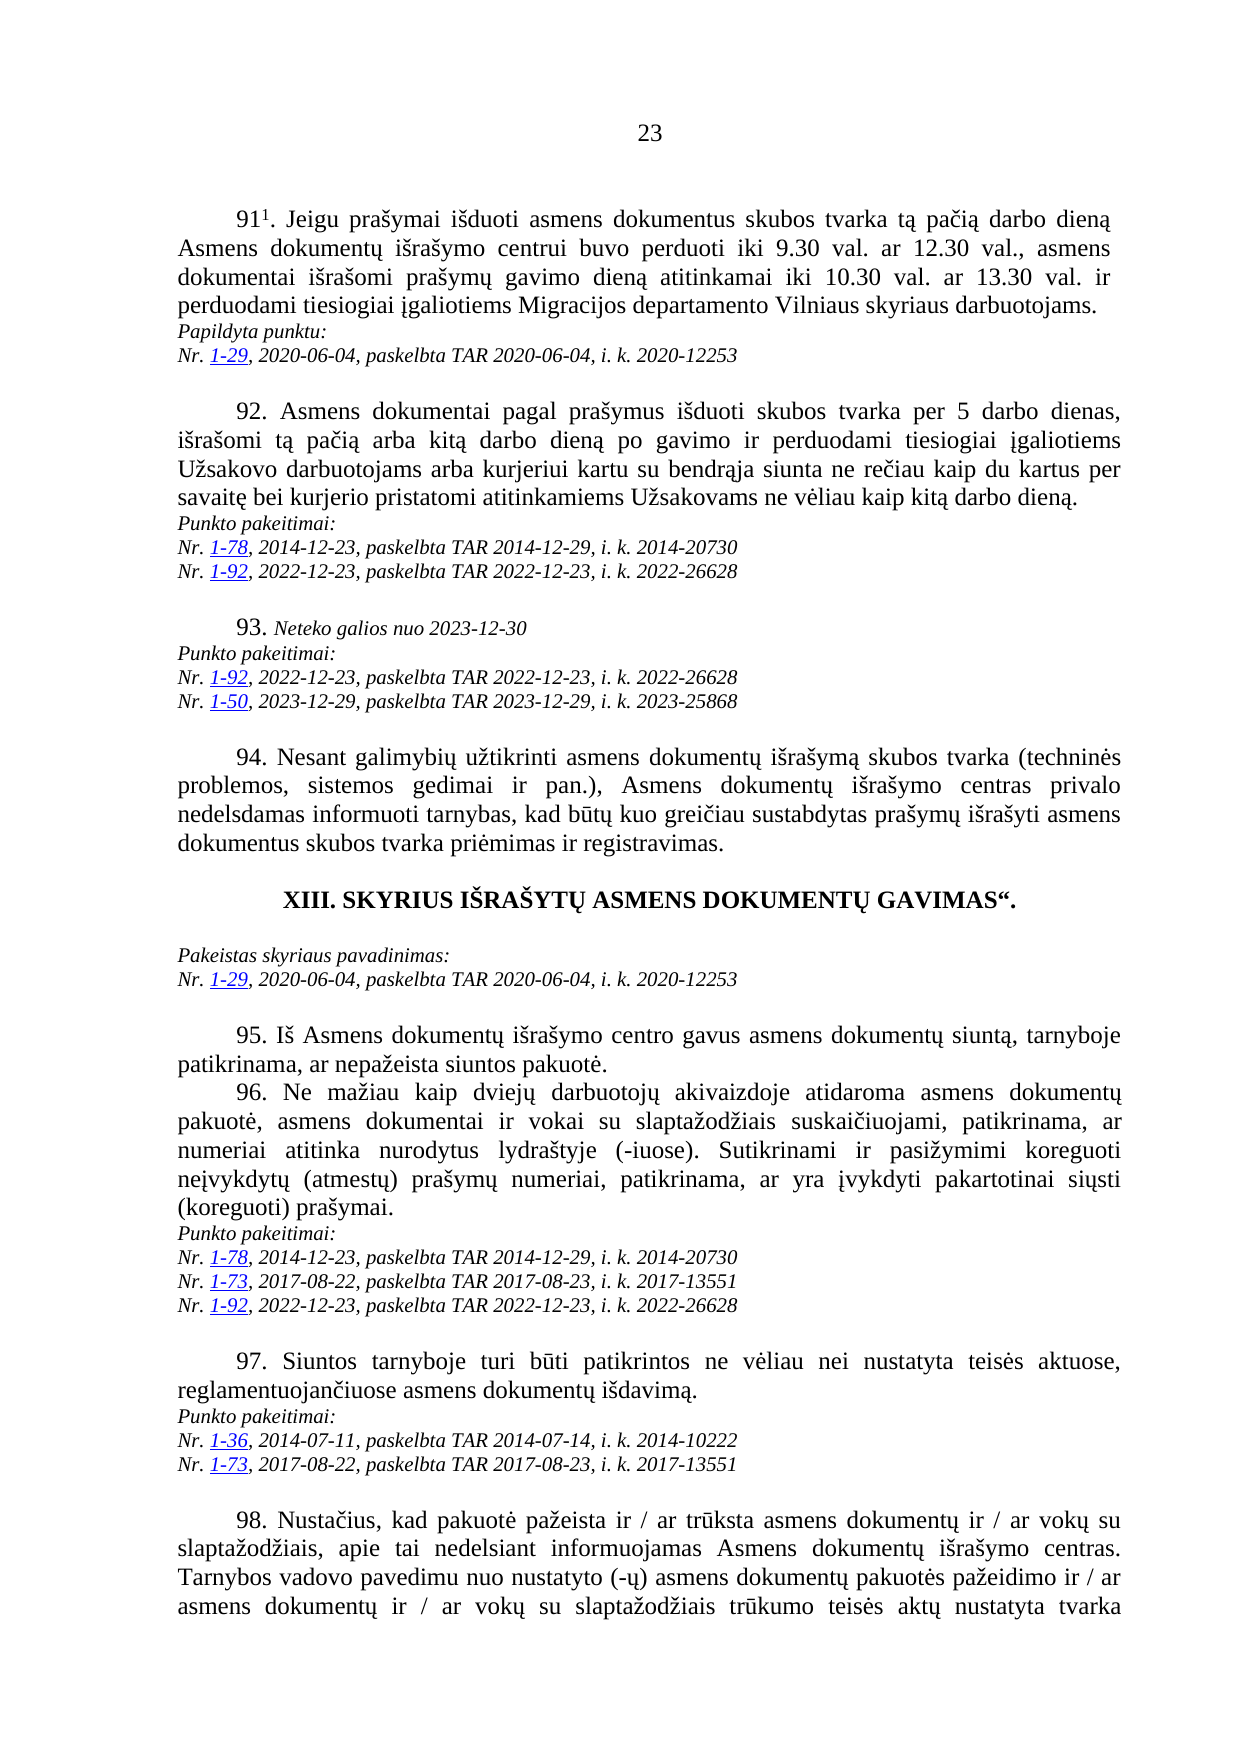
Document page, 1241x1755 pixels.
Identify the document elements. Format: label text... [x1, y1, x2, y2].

text Punkto pakeitimai: [177, 1404, 1122, 1428]
text Nr. 1-78, 2014-12-23, paskelbta TAR 2014-12-29, i. k. 2014-20730 [177, 535, 1122, 559]
text 95. Iš Asmens dokumentų išrašymo centro gavus asmens dokumentų siuntą, tarnyboje patikrinama, ar nepažeista siuntos pakuotė. [177, 1020, 1122, 1077]
text Nr. 1-73, 2017-08-22, paskelbta TAR 2017-08-23, i. k. 2017-13551 [177, 1452, 1122, 1476]
text 911. Jeigu prašymai išduoti asmens dokumentus skubos tvarka tą pačią darbo dieną Asmens dokumentų išrašymo centrui buvo perduoti iki 9.30 val. ar 12.30 val., asmens dokumentai išrašomi prašymų gavimo dieną atitinkamai iki 10.30 val. ar 13.30 val. ir perduodami tiesiogiai įgaliotiems Migracijos departamento Vilniaus skyriaus darbuotojams. [177, 204, 1112, 319]
text Nr. 1-92, 2022-12-23, paskelbta TAR 2022-12-23, i. k. 2022-26628 [177, 559, 1122, 583]
text Nr. 1-36, 2014-07-11, paskelbta TAR 2014-07-14, i. k. 2014-10222 [177, 1428, 1122, 1452]
text 96. Ne mažiau kaip dviejų darbuotojų akivaizdoje atidaroma asmens dokumentų pakuotė, asmens dokumentai ir vokai su slaptažodžiais suskaičiuojami, patikrinama, ar numeriai atitinka nurodytus lydraštyje (-iuose). Sutikrinami ir pasižymimi koreguoti neįvykdytų (atmestų) prašymų numeriai, patikrinama, ar yra įvykdyti pakartotinai siųsti (koreguoti) prašymai. [177, 1077, 1122, 1221]
text 94. Nesant galimybių užtikrinti asmens dokumentų išrašymą skubos tvarka (techninės problemos, sistemos gedimai ir pan.), Asmens dokumentų išrašymo centras privalo nedelsdamas informuoti tarnybas, kad būtų kuo greičiau sustabdytas prašymų išrašyti asmens dokumentus skubos tvarka priėmimas ir registravimas. [177, 742, 1122, 857]
text Nr. 1-29, 2020-06-04, paskelbta TAR 2020-06-04, i. k. 2020-12253 [177, 967, 1122, 991]
text Punkto pakeitimai: [177, 511, 1122, 535]
text Pakeistas skyriaus pavadinimas: [177, 943, 1122, 967]
text Papildyta punktu: [177, 319, 1122, 343]
text Punkto pakeitimai: [177, 1221, 1122, 1245]
text 97. Siuntos tarnyboje turi būti patikrintos ne vėliau nei nustatyta teisės aktuose, reglamentuojančiuose asmens dokumentų išdavimą. [177, 1346, 1122, 1404]
text 93. Neteko galios nuo 2023-12-30 [177, 612, 1122, 641]
text XIII. SKYRIUS IŠRAŠYTŲ ASMENS DOKUMENTŲ GAVIMAS“. [177, 886, 1122, 914]
text Nr. 1-73, 2017-08-22, paskelbta TAR 2017-08-23, i. k. 2017-13551 [177, 1269, 1122, 1293]
text Nr. 1-29, 2020-06-04, paskelbta TAR 2020-06-04, i. k. 2020-12253 [177, 343, 1122, 367]
text 92. Asmens dokumentai pagal prašymus išduoti skubos tvarka per 5 darbo dienas, išrašomi tą pačią arba kitą darbo dieną po gavimo ir perduodami tiesiogiai įgaliotiems Užsakovo darbuotojams arba kurjeriui kartu su bendrąja siunta ne rečiau kaip du kartus per savaitę bei kurjerio pristatomi atitinkamiems Užsakovams ne vėliau kaip kitą darbo dieną. [177, 396, 1122, 511]
text Nr. 1-78, 2014-12-23, paskelbta TAR 2014-12-29, i. k. 2014-20730 [177, 1245, 1122, 1269]
text Nr. 1-92, 2022-12-23, paskelbta TAR 2022-12-23, i. k. 2022-26628 [177, 1293, 1122, 1317]
text Punkto pakeitimai: [177, 641, 1122, 665]
text 98. Nustačius, kad pakuotė pažeista ir / ar trūksta asmens dokumentų ir / ar vokų su slaptažodžiais, apie tai nedelsiant informuojamas Asmens dokumentų išrašymo centras. Tarnybos vadovo pavedimu nuo nustatyto (-ų) asmens dokumentų pakuotės pažeidimo ir / ar asmens dokumentų ir / ar vokų su slaptažodžiais trūkumo teisės aktų nustatyta tvarka [177, 1505, 1122, 1620]
text Nr. 1-50, 2023-12-29, paskelbta TAR 2023-12-29, i. k. 2023-25868 [177, 689, 1122, 713]
text Nr. 1-92, 2022-12-23, paskelbta TAR 2022-12-23, i. k. 2022-26628 [177, 665, 1122, 689]
